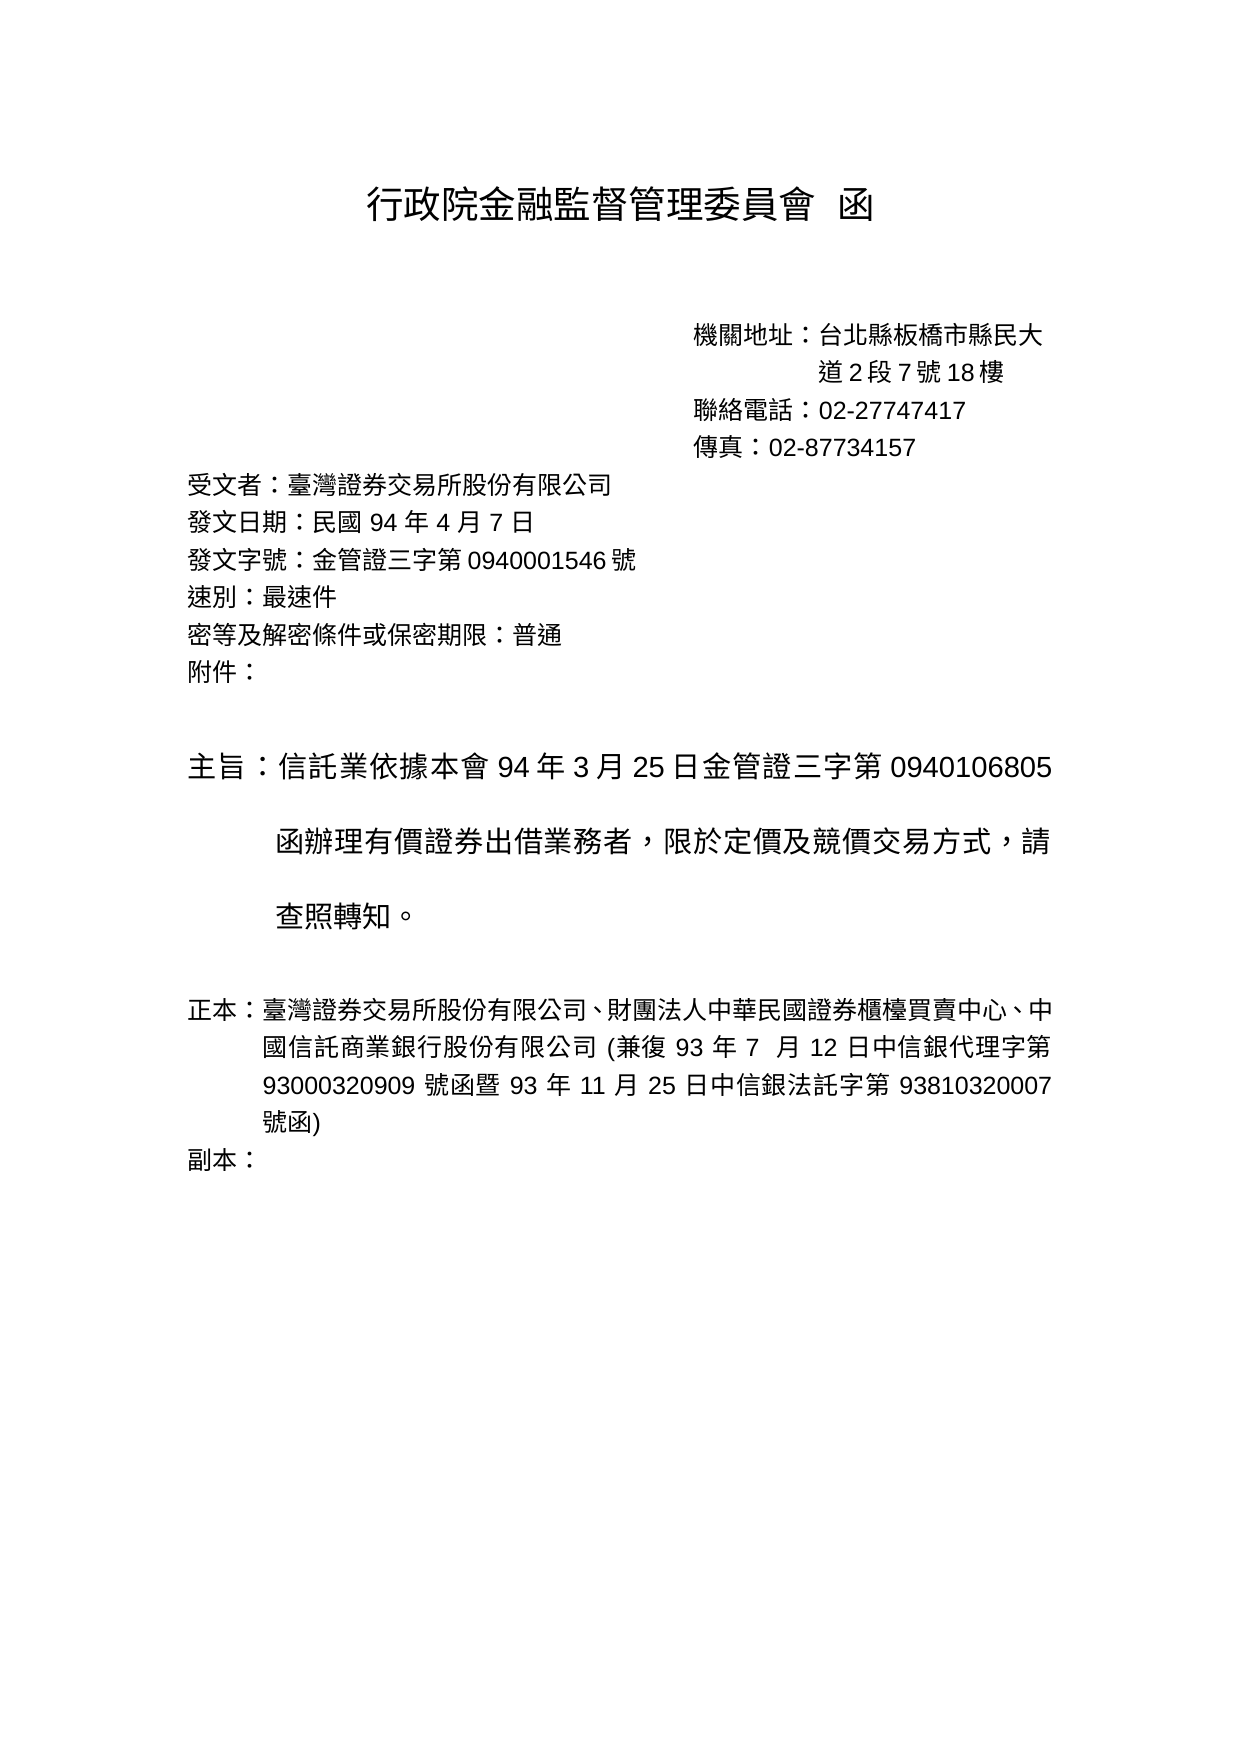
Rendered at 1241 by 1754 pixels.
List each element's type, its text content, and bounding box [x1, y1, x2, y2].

text 受文者：臺灣證券交易所股份有限公司 [187, 464, 1053, 502]
text 聯絡電話：02-27747417 [694, 389, 1053, 427]
text 發文日期：民國 94 年 4 月 7 日 [187, 502, 1053, 539]
text 行政院金融監督管理委員會 函 [187, 164, 1053, 239]
text 副本： [187, 1139, 1053, 1177]
text 發文字號：金管證三字第0940001546號 [187, 539, 1053, 577]
text 傳真：02-87734157 [694, 427, 1053, 464]
text 附件： [187, 652, 1053, 689]
text 密等及解密條件或保密期限：普通 [187, 614, 1053, 652]
text 速別：最速件 [187, 577, 1053, 614]
text 機關地址：台北縣板橋市縣民大道2段7號18樓 [694, 314, 1053, 389]
text 正本：臺灣證券交易所股份有限公司、財團法人中華民國證券櫃檯買賣中心、中國信託商業銀行股份有限公司 (兼復 93 年 7 月 12 日中信銀代理字第93000320909 號函暨 93 年 11 月 25 日中信銀法託字第 93810320007號函) [187, 989, 1053, 1139]
text 主旨：信託業依據本會94年3月25日金管證三字第0940106805函辦理有價證券出借業務者，限於定價及競價交易方式，請 查照轉知。 [187, 727, 1053, 952]
